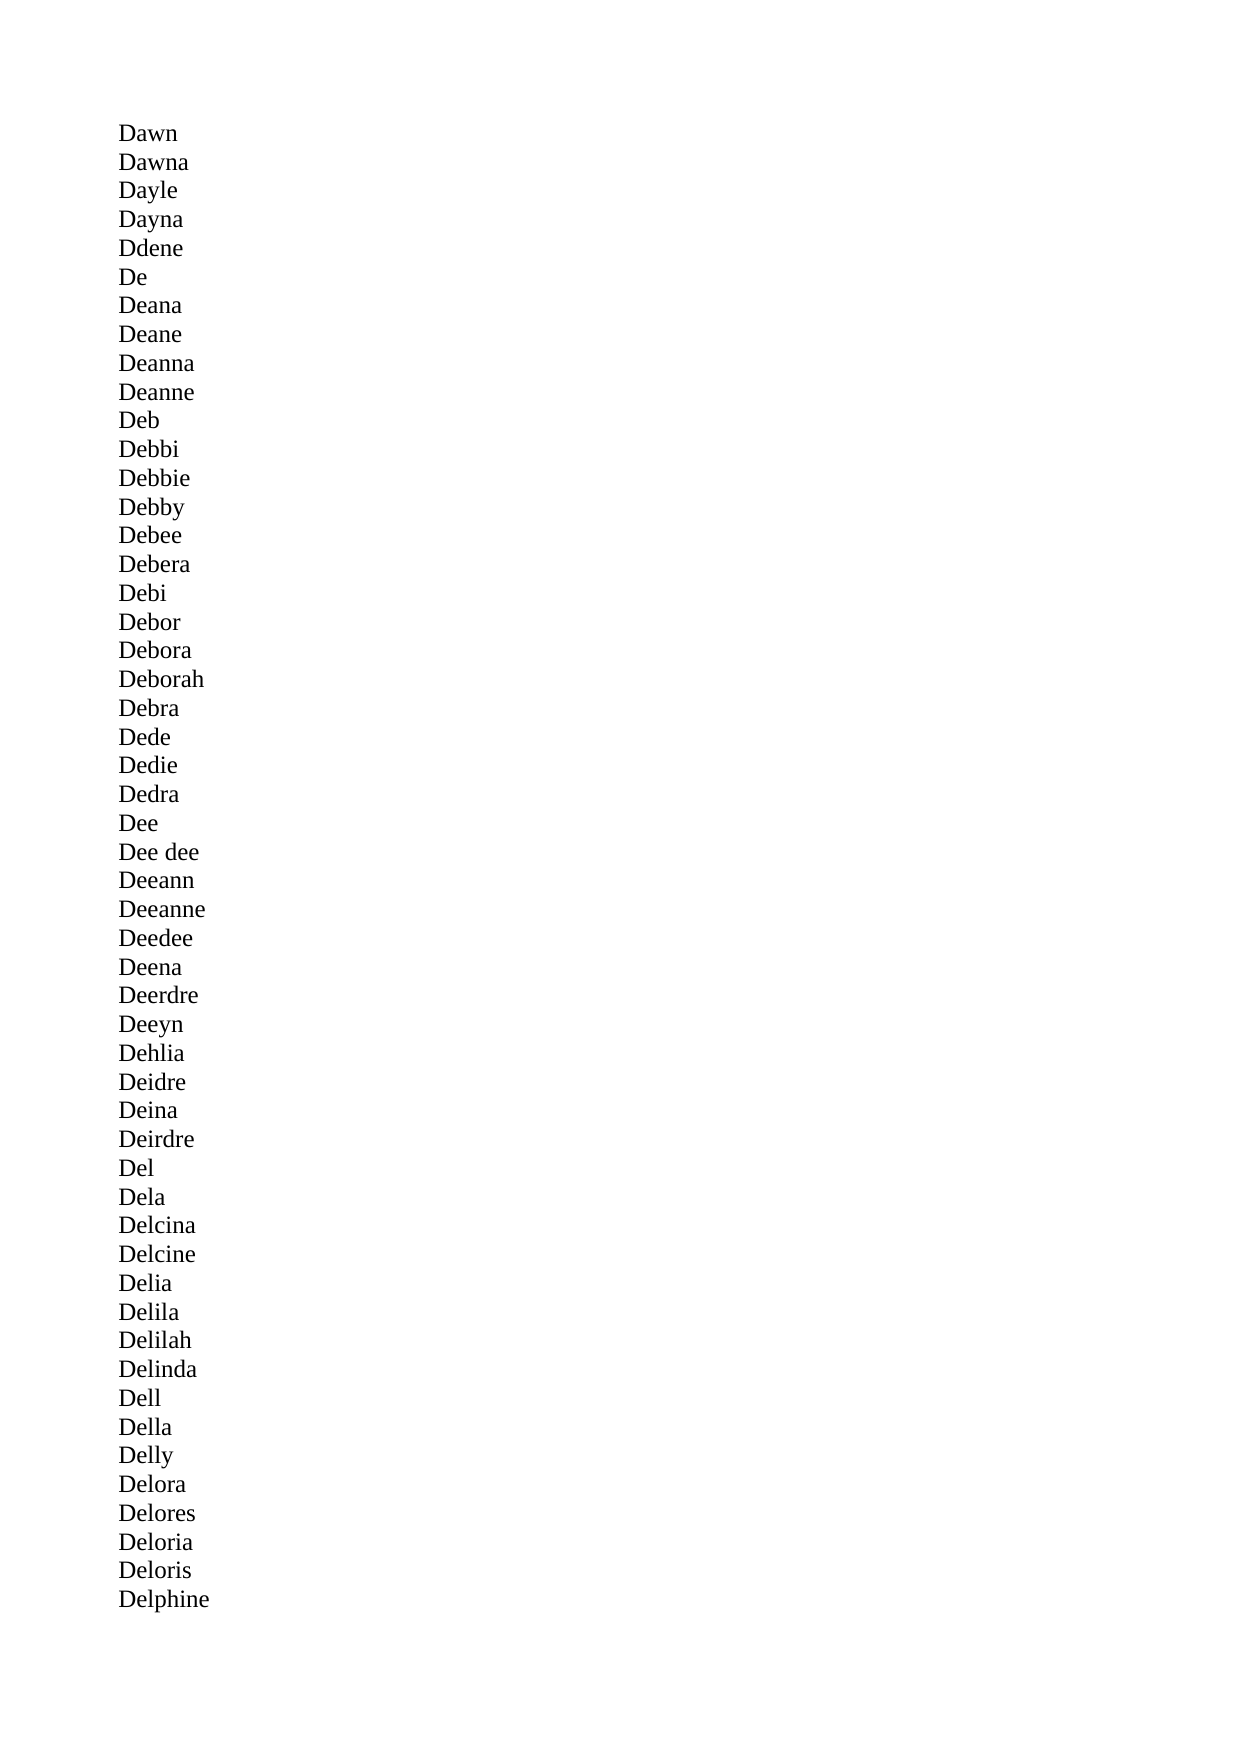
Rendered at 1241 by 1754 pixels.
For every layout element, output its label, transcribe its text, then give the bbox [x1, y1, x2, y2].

text Debora [118, 636, 1122, 664]
text Delora [118, 1469, 1122, 1498]
text Dayle [118, 176, 1122, 204]
text Dayna [118, 204, 1122, 233]
text Debor [118, 607, 1122, 636]
text Dell [118, 1383, 1122, 1412]
text Dee dee [118, 837, 1122, 866]
text Deanne [118, 377, 1122, 406]
text Delilah [118, 1326, 1122, 1354]
text Dedra [118, 779, 1122, 808]
text Delcine [118, 1239, 1122, 1268]
text Dawna [118, 147, 1122, 176]
text Deeann [118, 866, 1122, 894]
text De [118, 262, 1122, 291]
text Debee [118, 521, 1122, 549]
text Deloria [118, 1527, 1122, 1556]
text Ddene [118, 233, 1122, 262]
text Delphine [118, 1584, 1122, 1613]
text Delly [118, 1441, 1122, 1469]
text Dedie [118, 751, 1122, 779]
text Debbie [118, 463, 1122, 492]
text Delores [118, 1498, 1122, 1527]
text Deana [118, 291, 1122, 319]
text Deeyn [118, 1009, 1122, 1038]
text Debby [118, 492, 1122, 521]
text Delia [118, 1268, 1122, 1297]
text Deeanne [118, 894, 1122, 923]
text Deedee [118, 923, 1122, 952]
text Deloris [118, 1556, 1122, 1584]
text Dee [118, 808, 1122, 837]
text Dela [118, 1182, 1122, 1211]
text Deanna [118, 348, 1122, 377]
text Deane [118, 319, 1122, 348]
text Deina [118, 1096, 1122, 1124]
text Deirdre [118, 1124, 1122, 1153]
text Dehlia [118, 1038, 1122, 1067]
text Del [118, 1153, 1122, 1182]
text Deb [118, 406, 1122, 434]
text Della [118, 1412, 1122, 1441]
text Debbi [118, 434, 1122, 463]
text Deborah [118, 664, 1122, 693]
text Delinda [118, 1354, 1122, 1383]
text Debra [118, 693, 1122, 722]
text Dede [118, 722, 1122, 751]
text Debi [118, 578, 1122, 607]
text Deena [118, 952, 1122, 981]
text Delcina [118, 1211, 1122, 1239]
text Debera [118, 549, 1122, 578]
text Dawn [118, 118, 1122, 147]
text Deidre [118, 1067, 1122, 1096]
text Deerdre [118, 981, 1122, 1009]
text Delila [118, 1297, 1122, 1326]
